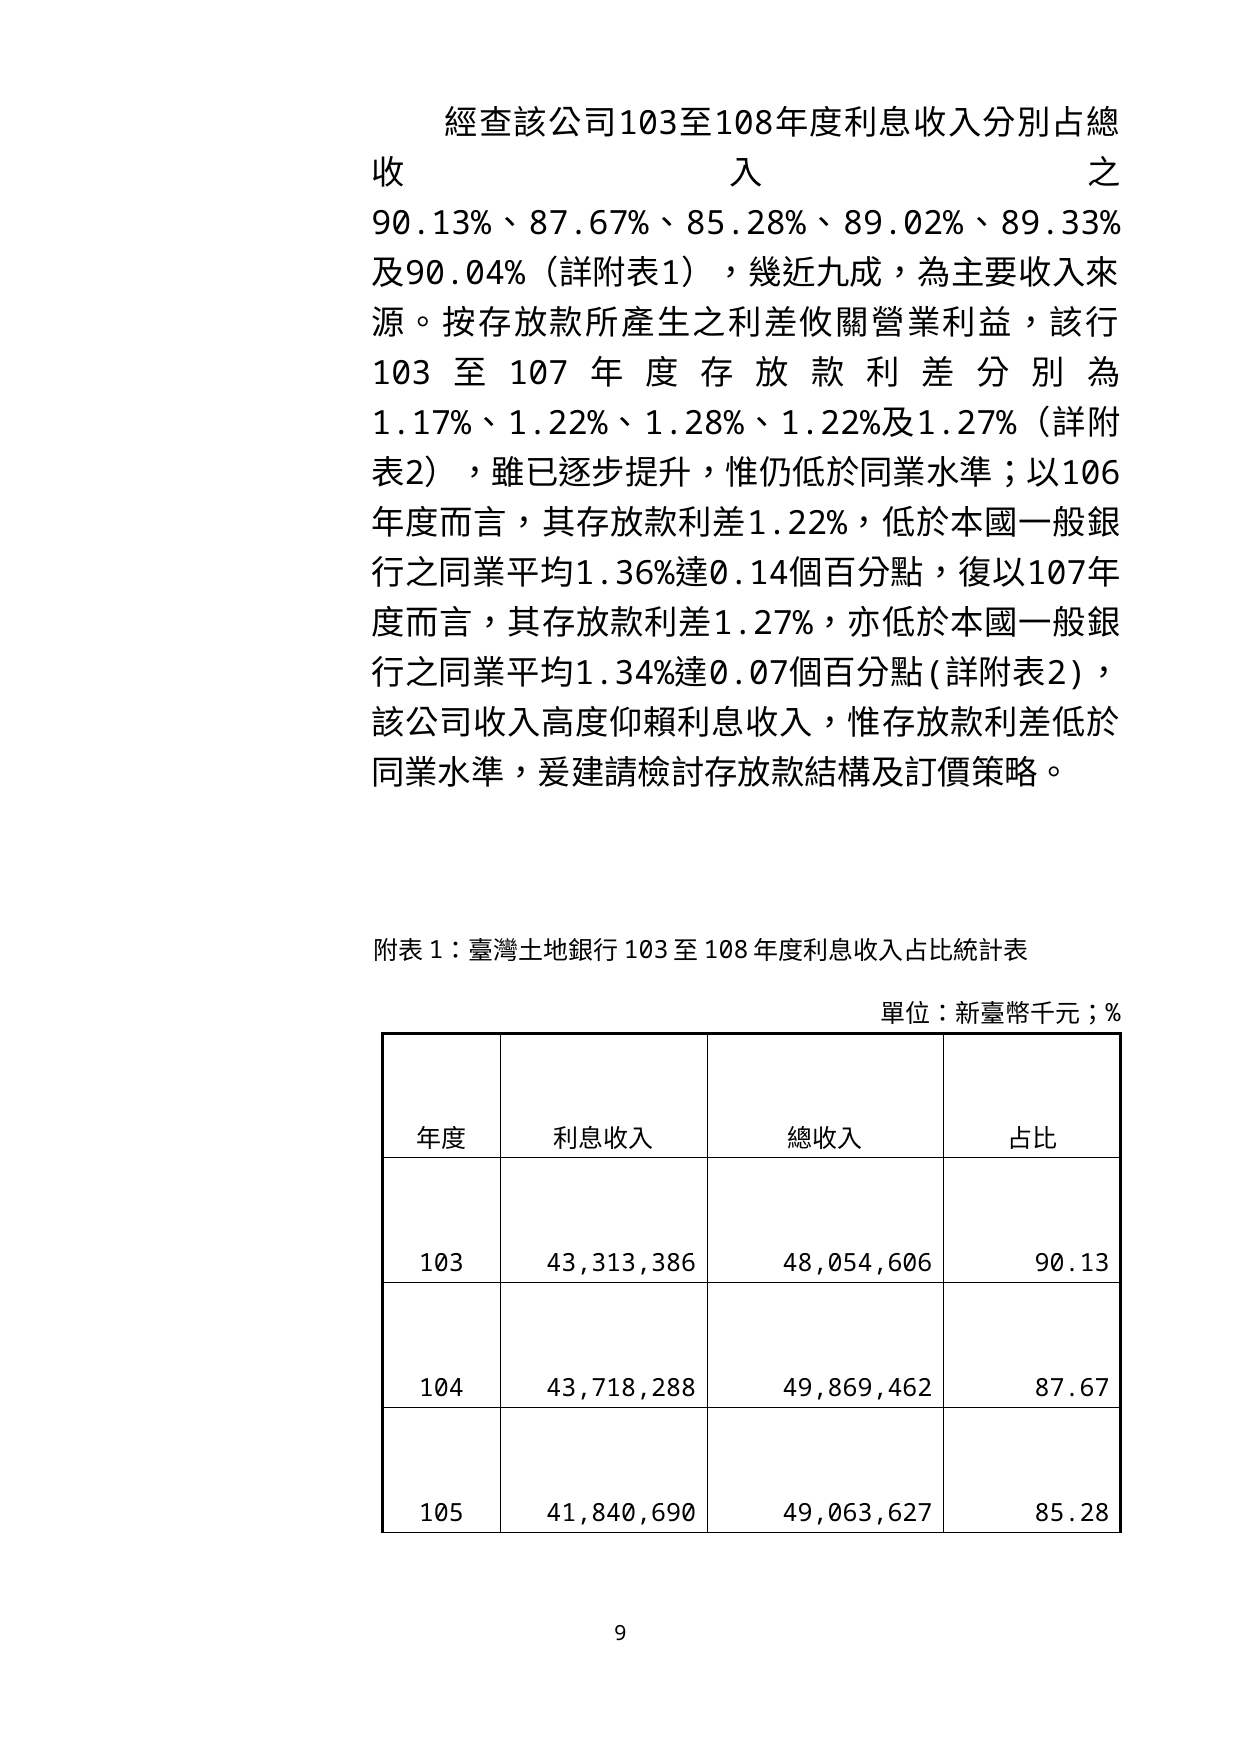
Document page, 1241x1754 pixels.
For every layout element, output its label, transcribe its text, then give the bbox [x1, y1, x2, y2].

table_cell 104 [384, 1283, 500, 1407]
table_header 總收入 [708, 1035, 943, 1157]
table_cell 49,063,627 [708, 1408, 943, 1532]
table_cell 103 [384, 1158, 500, 1282]
table_cell 41,840,690 [501, 1408, 707, 1532]
table_cell 49,869,462 [708, 1283, 943, 1407]
table_cell 87.67 [944, 1283, 1119, 1407]
table_header 占比 [944, 1035, 1119, 1157]
text 單位：新臺幣千元；% [113, 969, 1120, 1032]
table_cell 90.13 [944, 1158, 1119, 1282]
table_header 利息收入 [501, 1035, 707, 1157]
table_cell 43,718,288 [501, 1283, 707, 1407]
table_cell 85.28 [944, 1408, 1119, 1532]
text 經查該公司103至108年度利息收入分別占總收入之90.13%、87.67%、85.28%、89.02%、89.33%及90.04%（詳附表1），幾近九成，為主要收入來源。按存放款所產生之利差攸關營業利益，該行103至107年度存放款利差分別為1.17%、1.22%、1.28%、1.22%及1.27%（詳附表2），雖已逐步提升，惟仍低於同業水準；以106年度而言，其存放款利差1.22%，低於本國一般銀行之同業平均1.36%達0.14個百分點，復以107年度而言，其存放款利差1.27%，亦低於本國一般銀行之同業平均1.34%達0.07個百分點(詳附表2)，該公司收入高度仰賴利息收入，惟存放款利差低於同業水準，爰建請檢討存放款結構及訂價策略。 [371, 94, 1120, 794]
table_header 年度 [384, 1035, 500, 1157]
table_cell 105 [384, 1408, 500, 1532]
table_cell 43,313,386 [501, 1158, 707, 1282]
table_cell 48,054,606 [708, 1158, 943, 1282]
text 附表1：臺灣土地銀行103至108年度利息收入占比統計表 [371, 907, 1120, 969]
